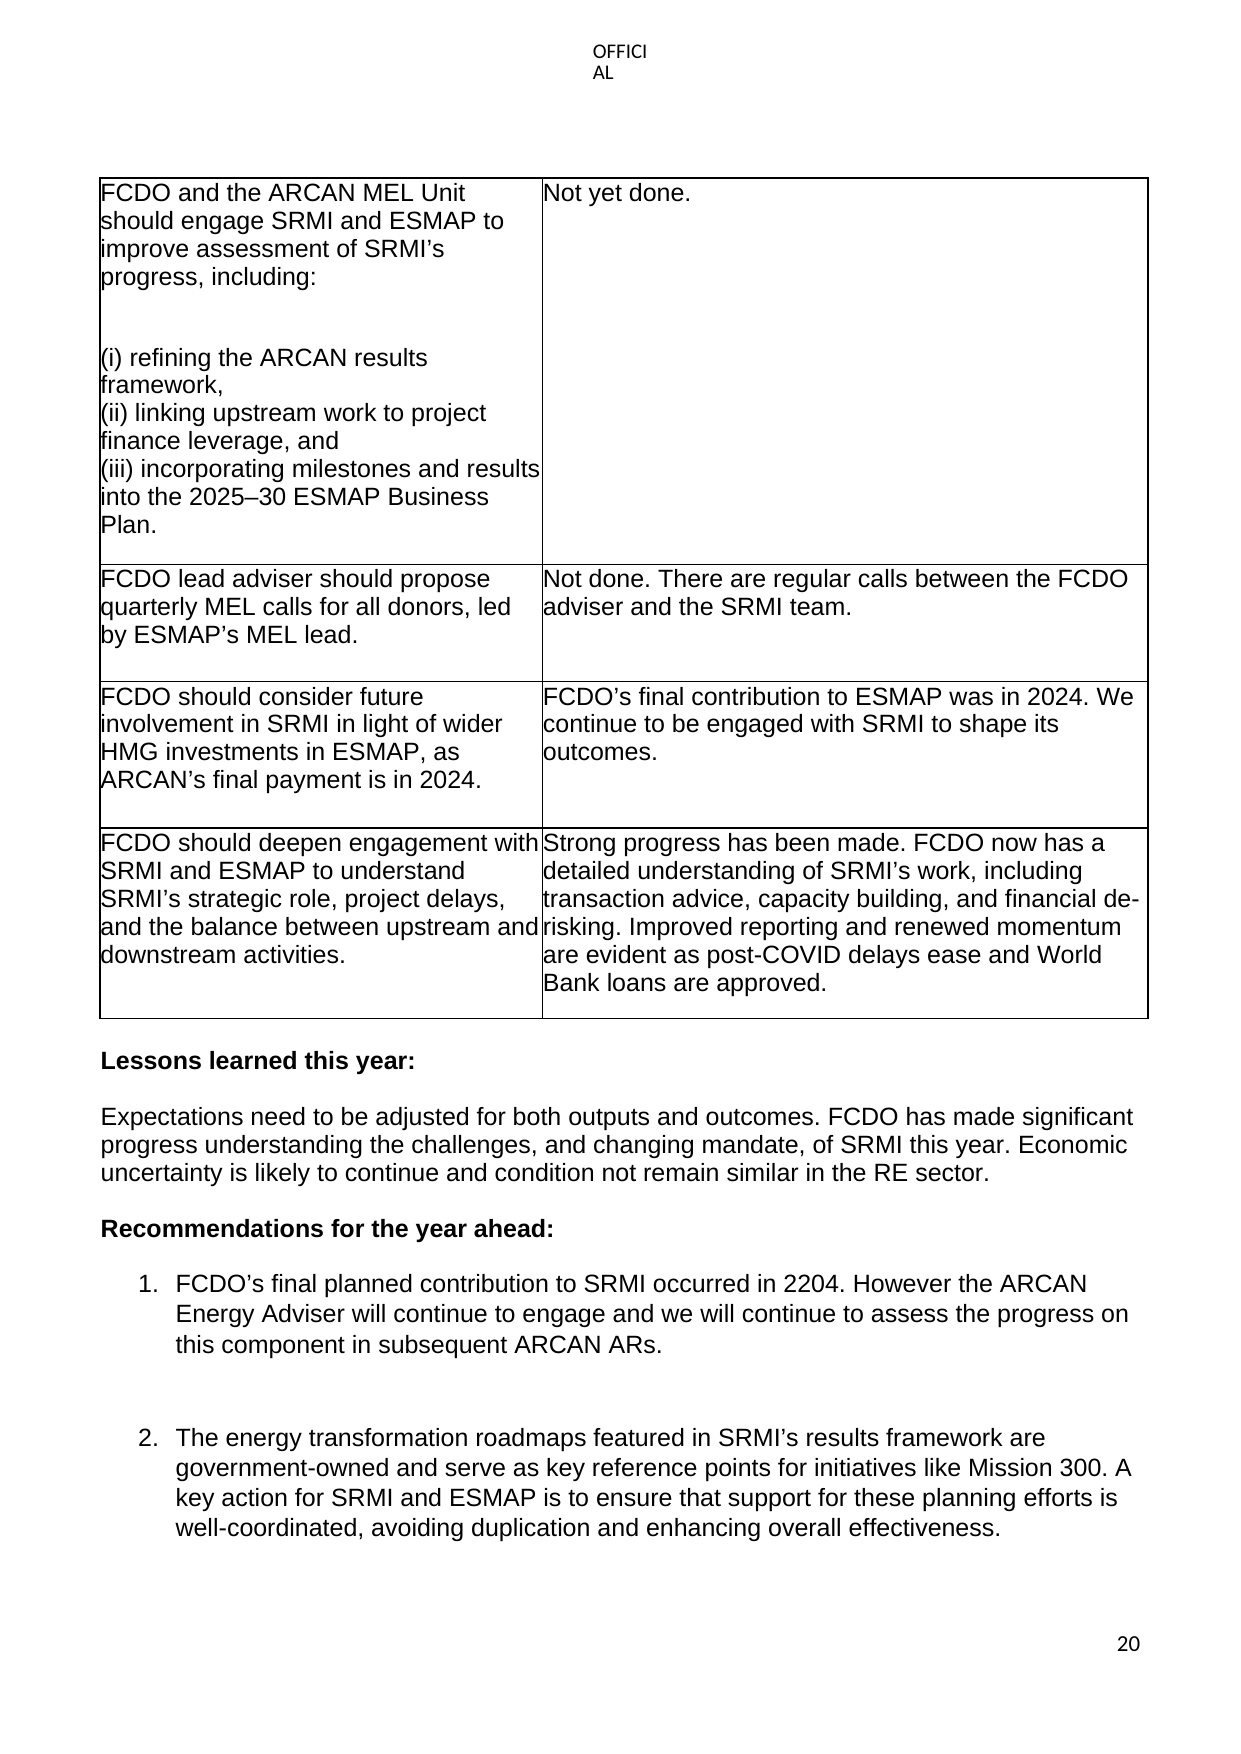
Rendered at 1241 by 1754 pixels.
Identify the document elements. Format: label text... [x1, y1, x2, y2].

text Recommendations for the year ahead: [100, 1214, 1140, 1242]
table_cell FCDO lead adviser should propose quarterly MEL calls for all donors, led by ESMAP’s MEL lead. [101, 565, 542, 681]
table_cell Not done. There are regular calls between the FCDO adviser and the SRMI team. [543, 565, 1147, 681]
table_cell Strong progress has been made. FCDO now has a detailed understanding of SRMI’s work, including transaction advice, capacity building, and financial de-risking. Improved reporting and renewed momentum are evident as post-COVID delays ease and World Bank loans are approved. [543, 829, 1147, 1017]
text Expectations need to be adjusted for both outputs and outcomes. FCDO has made significant progress understanding the challenges, and changing mandate, of SRMI this year. Economic uncertainty is likely to continue and condition not remain similar in the RE sector. [100, 1103, 1140, 1186]
table_cell FCDO should deepen engagement with SRMI and ESMAP to understand SRMI’s strategic role, project delays, and the balance between upstream and downstream activities. [101, 829, 542, 1017]
list FCDO’s final planned contribution to SRMI occurred in 2204. However the ARCAN Energy Adviser will continue to engage and we will continue to assess the progress on this component in subsequent ARCAN ARs. [138, 1270, 1140, 1358]
table_cell FCDO should consider future involvement in SRMI in light of wider HMG investments in ESMAP, as ARCAN’s final payment is in 2024. [101, 682, 542, 827]
table_cell FCDO’s final contribution to ESMAP was in 2024. We continue to be engaged with SRMI to shape its outcomes. [543, 682, 1147, 827]
list The energy transformation roadmaps featured in SRMI’s results framework are government-owned and serve as key reference points for initiatives like Mission 300. A key action for SRMI and ESMAP is to ensure that support for these planning efforts is well-coordinated, avoiding duplication and enhancing overall effectiveness. [138, 1424, 1140, 1542]
table_cell Not yet done. [543, 179, 1147, 564]
table_cell FCDO and the ARCAN MEL Unit should engage SRMI and ESMAP to improve assessment of SRMI’s progress, including: (i) refining the ARCAN results framework, (ii) linking upstream work to project finance leverage, and (iii) incorporating milestones and results into the 2025–30 ESMAP Business Plan. [101, 179, 542, 564]
text Lessons learned this year: [100, 1047, 1140, 1075]
